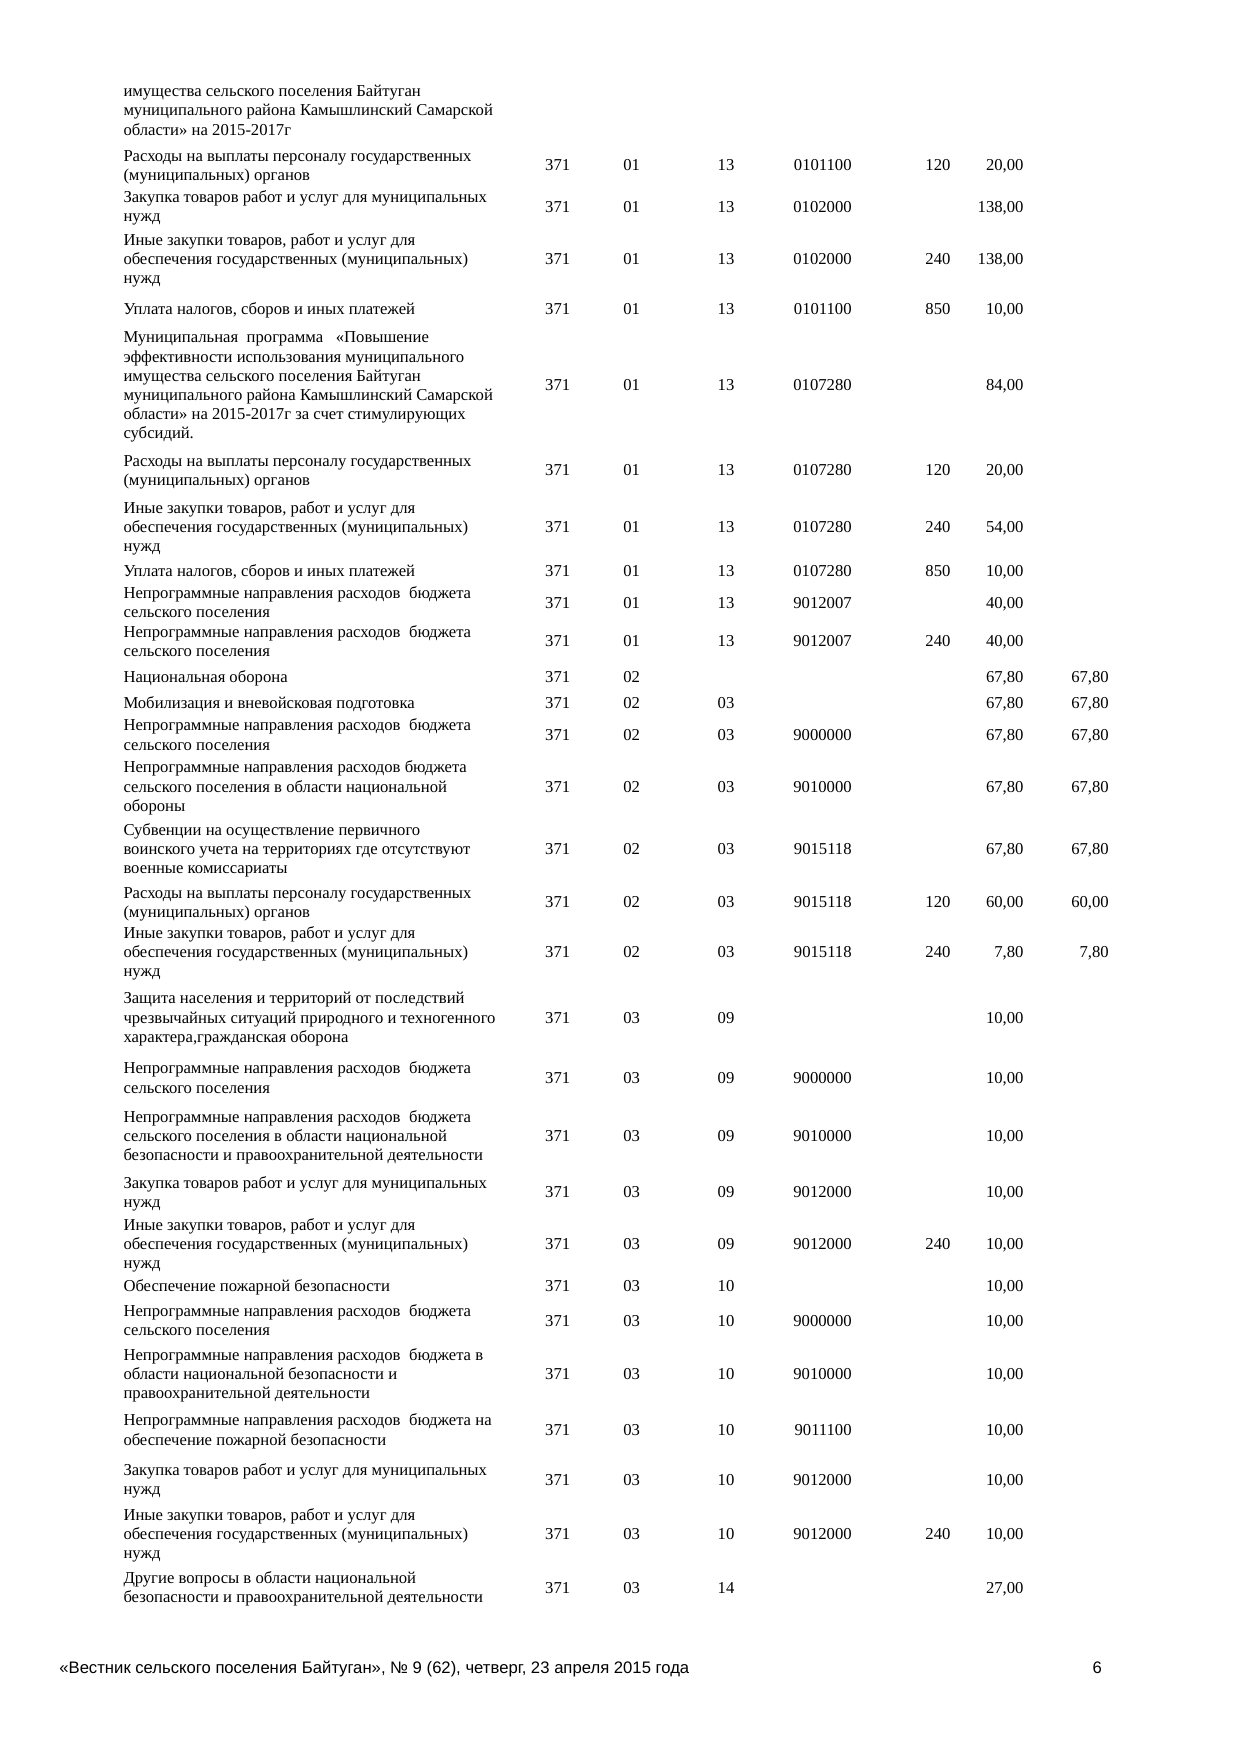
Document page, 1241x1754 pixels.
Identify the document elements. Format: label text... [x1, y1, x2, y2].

table_cell Иные закупки товаров, работ и услуг для обеспечения государственных (муниципальных) нужд [123, 496, 496, 557]
table_cell 10 [640, 1505, 734, 1562]
table_cell 371 [496, 922, 570, 982]
table_cell 0107280 [734, 444, 851, 496]
table_cell [1023, 1405, 1108, 1454]
table_cell [59, 583, 123, 621]
table_cell 0102000 [734, 225, 851, 291]
table_cell 371 [496, 557, 570, 583]
table_cell 40,00 [950, 621, 1023, 660]
table_cell 01 [570, 187, 640, 225]
table_cell 120 [851, 143, 950, 187]
table_cell 240 [851, 922, 950, 982]
table_cell 371 [496, 187, 570, 225]
table_cell [59, 692, 123, 712]
table_cell 371 [496, 291, 570, 326]
table_cell 03 [570, 1342, 640, 1405]
table_cell 09 [640, 982, 734, 1052]
table_cell [851, 1299, 950, 1342]
table_cell [59, 1169, 123, 1214]
table_cell 9000000 [734, 712, 851, 757]
table_cell 10,00 [950, 1505, 1023, 1562]
table_cell Уплата налогов, сборов и иных платежей [123, 557, 496, 583]
table_cell [59, 1299, 123, 1342]
table_cell 371 [496, 1214, 570, 1272]
table_cell [734, 660, 851, 692]
table_cell 67,80 [1023, 757, 1108, 815]
table_cell 371 [496, 815, 570, 882]
table_cell Расходы на выплаты персоналу государственных (муниципальных) органов [123, 143, 496, 187]
table_cell [1023, 1272, 1108, 1298]
table_cell [1023, 1299, 1108, 1342]
table_cell 120 [851, 882, 950, 922]
table_cell [851, 1053, 950, 1102]
table_cell 371 [496, 143, 570, 187]
table_cell [570, 77, 640, 143]
table_cell [59, 77, 123, 143]
table_cell 9010000 [734, 757, 851, 815]
table_cell 371 [496, 1169, 570, 1214]
table_cell [1023, 1103, 1108, 1169]
table_cell [851, 1342, 950, 1405]
table_cell [1023, 291, 1108, 326]
table_cell 01 [570, 621, 640, 660]
table_cell 67,80 [1023, 712, 1108, 757]
table_cell 10,00 [950, 982, 1023, 1052]
table_cell [59, 1053, 123, 1102]
table_cell 67,80 [950, 692, 1023, 712]
table_cell 13 [640, 496, 734, 557]
table_cell 7,80 [950, 922, 1023, 982]
table_cell [734, 692, 851, 712]
table_cell 371 [496, 1562, 570, 1612]
table_cell [1023, 326, 1108, 444]
table_cell 13 [640, 557, 734, 583]
table_cell [734, 1272, 851, 1298]
table_cell 9012000 [734, 1214, 851, 1272]
table_cell 10 [640, 1405, 734, 1454]
table_cell 67,80 [1023, 815, 1108, 882]
table_cell 60,00 [1023, 882, 1108, 922]
table_cell 850 [851, 291, 950, 326]
table_cell [1023, 187, 1108, 225]
table_cell [1023, 1214, 1108, 1272]
table_cell [59, 225, 123, 291]
table_cell 0107280 [734, 557, 851, 583]
table_cell 371 [496, 326, 570, 444]
table_cell 54,00 [950, 496, 1023, 557]
table_cell 03 [570, 1505, 640, 1562]
table_cell [59, 1505, 123, 1562]
table_cell [851, 712, 950, 757]
table_cell 120 [851, 444, 950, 496]
table_cell Муниципальная программа «Повышение эффективности использования муниципального имущества сельского поселения Байтуган муниципального района Камышлинский Самарской области» на 2015-2017г за счет стимулирующих субсидий. [123, 326, 496, 444]
table_cell 13 [640, 583, 734, 621]
table_cell Непрограммные направления расходов бюджета сельского поселения в области национальной безопасности и правоохранительной деятельности [123, 1103, 496, 1169]
table_cell 03 [570, 982, 640, 1052]
table_cell [640, 77, 734, 143]
table_cell Расходы на выплаты персоналу государственных (муниципальных) органов [123, 882, 496, 922]
table_cell 01 [570, 444, 640, 496]
table_cell 67,80 [950, 757, 1023, 815]
table_cell Иные закупки товаров, работ и услуг для обеспечения государственных (муниципальных) нужд [123, 1505, 496, 1562]
table_cell 9011100 [734, 1405, 851, 1454]
table_cell 9000000 [734, 1053, 851, 1102]
table_cell [1023, 1454, 1108, 1504]
table_cell 03 [640, 712, 734, 757]
table_cell [59, 712, 123, 757]
table_cell 10,00 [950, 1299, 1023, 1342]
table_cell [1023, 621, 1108, 660]
table_cell Непрограммные направления расходов бюджета сельского поселения [123, 712, 496, 757]
table_cell Закупка товаров работ и услуг для муниципальных нужд [123, 1169, 496, 1214]
table_cell 138,00 [950, 225, 1023, 291]
table_cell [734, 982, 851, 1052]
table_cell 0107280 [734, 496, 851, 557]
table_cell [851, 757, 950, 815]
table_cell Национальная оборона [123, 660, 496, 692]
table_cell [734, 1562, 851, 1612]
table_cell 67,80 [1023, 692, 1108, 712]
table_cell имущества сельского поселения Байтуган муниципального района Камышлинский Самарской области» на 2015-2017г [123, 77, 496, 143]
table_cell 10,00 [950, 1169, 1023, 1214]
table_cell 67,80 [950, 660, 1023, 692]
table_cell 0101100 [734, 291, 851, 326]
table_cell [1023, 1342, 1108, 1405]
table_cell 9015118 [734, 922, 851, 982]
table_cell 371 [496, 1272, 570, 1298]
table_cell 371 [496, 583, 570, 621]
table_cell [1023, 1053, 1108, 1102]
table_cell 84,00 [950, 326, 1023, 444]
table_cell 9012007 [734, 621, 851, 660]
table_cell 10,00 [950, 1053, 1023, 1102]
table_cell [950, 77, 1023, 143]
table_cell [59, 922, 123, 982]
table_cell 02 [570, 692, 640, 712]
table_cell 371 [496, 982, 570, 1052]
table_cell [59, 187, 123, 225]
table_cell [851, 1405, 950, 1454]
table_cell [496, 77, 570, 143]
table_cell 9012000 [734, 1505, 851, 1562]
table_cell 03 [570, 1299, 640, 1342]
table_cell 9010000 [734, 1103, 851, 1169]
table_cell 13 [640, 444, 734, 496]
table_cell 240 [851, 1214, 950, 1272]
table_cell [851, 1562, 950, 1612]
table_cell [1023, 557, 1108, 583]
table_cell 10,00 [950, 1405, 1023, 1454]
table_cell 9012007 [734, 583, 851, 621]
table_cell 10 [640, 1454, 734, 1504]
table_cell [734, 77, 851, 143]
table_cell [851, 1272, 950, 1298]
table_cell [1023, 1562, 1108, 1612]
table_cell [59, 1342, 123, 1405]
table_cell [851, 187, 950, 225]
table_cell 67,80 [1023, 660, 1108, 692]
table_cell 371 [496, 882, 570, 922]
table_cell 01 [570, 496, 640, 557]
table_cell 03 [570, 1214, 640, 1272]
table_cell 03 [570, 1562, 640, 1612]
table_cell 10,00 [950, 557, 1023, 583]
table_cell 371 [496, 496, 570, 557]
table_cell 9012000 [734, 1169, 851, 1214]
table_cell 02 [570, 882, 640, 922]
table_cell 13 [640, 225, 734, 291]
table_cell 10,00 [950, 1103, 1023, 1169]
table_cell [59, 1103, 123, 1169]
table_cell 9015118 [734, 882, 851, 922]
table_cell 371 [496, 225, 570, 291]
table_cell [1023, 444, 1108, 496]
table_cell 10 [640, 1342, 734, 1405]
table_cell [59, 1454, 123, 1504]
table_cell 10,00 [950, 1272, 1023, 1298]
table_cell 03 [570, 1454, 640, 1504]
table_cell 67,80 [950, 815, 1023, 882]
table_cell Уплата налогов, сборов и иных платежей [123, 291, 496, 326]
table_cell [1023, 982, 1108, 1052]
table_cell [59, 326, 123, 444]
table_cell [851, 692, 950, 712]
table_cell 03 [640, 815, 734, 882]
table_cell 0102000 [734, 187, 851, 225]
table_cell [59, 1405, 123, 1454]
table_cell [59, 143, 123, 187]
table_cell [59, 982, 123, 1052]
table_cell [59, 660, 123, 692]
table_cell 01 [570, 225, 640, 291]
table_cell [1023, 1505, 1108, 1562]
table_cell 371 [496, 1505, 570, 1562]
table_cell Иные закупки товаров, работ и услуг для обеспечения государственных (муниципальных) нужд [123, 922, 496, 982]
table_cell Мобилизация и вневойсковая подготовка [123, 692, 496, 712]
table_cell 40,00 [950, 583, 1023, 621]
table_cell Обеспечение пожарной безопасности [123, 1272, 496, 1298]
table_cell [851, 1103, 950, 1169]
table_cell Субвенции на осуществление первичного воинского учета на территориях где отсутствуют военные комиссариаты [123, 815, 496, 882]
table_cell 10,00 [950, 1214, 1023, 1272]
table_cell 03 [570, 1053, 640, 1102]
table_cell [59, 815, 123, 882]
table_cell 0107280 [734, 326, 851, 444]
table_cell 10,00 [950, 1454, 1023, 1504]
table_cell 10 [640, 1299, 734, 1342]
table_cell 01 [570, 583, 640, 621]
table_cell [851, 77, 950, 143]
table_cell 20,00 [950, 444, 1023, 496]
table_cell 138,00 [950, 187, 1023, 225]
table_cell Непрограммные направления расходов бюджета сельского поселения [123, 583, 496, 621]
table_cell Непрограммные направления расходов бюджета сельского поселения [123, 621, 496, 660]
table_cell 09 [640, 1169, 734, 1214]
table_cell 60,00 [950, 882, 1023, 922]
table_cell 371 [496, 1299, 570, 1342]
table_cell 240 [851, 496, 950, 557]
table_cell 09 [640, 1103, 734, 1169]
table_cell 10,00 [950, 291, 1023, 326]
table_cell 371 [496, 1103, 570, 1169]
table_cell [1023, 583, 1108, 621]
table_cell 03 [570, 1405, 640, 1454]
table_cell Расходы на выплаты персоналу государственных (муниципальных) органов [123, 444, 496, 496]
table_cell [851, 982, 950, 1052]
table_cell 09 [640, 1214, 734, 1272]
table_cell Непрограммные направления расходов бюджета на обеспечение пожарной безопасности [123, 1405, 496, 1454]
table_cell Другие вопросы в области национальной безопасности и правоохранительной деятельности [123, 1562, 496, 1612]
table_cell 9015118 [734, 815, 851, 882]
table_cell 9010000 [734, 1342, 851, 1405]
table_cell 13 [640, 326, 734, 444]
table_cell 01 [570, 557, 640, 583]
table_cell [640, 660, 734, 692]
table_cell 03 [570, 1272, 640, 1298]
table_cell [851, 1454, 950, 1504]
table_cell Иные закупки товаров, работ и услуг для обеспечения государственных (муниципальных) нужд [123, 1214, 496, 1272]
table_cell [59, 496, 123, 557]
table_cell 10,00 [950, 1342, 1023, 1405]
table_cell [1023, 496, 1108, 557]
table_cell [1023, 143, 1108, 187]
table_cell [1023, 225, 1108, 291]
table_cell 371 [496, 1454, 570, 1504]
table_cell Закупка товаров работ и услуг для муниципальных нужд [123, 1454, 496, 1504]
table_cell 371 [496, 1053, 570, 1102]
table_cell 13 [640, 291, 734, 326]
table_cell Закупка товаров работ и услуг для муниципальных нужд [123, 187, 496, 225]
table_cell 03 [640, 757, 734, 815]
table_cell [851, 660, 950, 692]
table_cell 13 [640, 187, 734, 225]
table_cell 13 [640, 621, 734, 660]
table_cell [59, 291, 123, 326]
table_cell 01 [570, 143, 640, 187]
table_cell 371 [496, 660, 570, 692]
table_cell 371 [496, 1342, 570, 1405]
table_cell 02 [570, 660, 640, 692]
table_cell [851, 1169, 950, 1214]
table_cell 14 [640, 1562, 734, 1612]
table_cell 240 [851, 225, 950, 291]
table_cell 27,00 [950, 1562, 1023, 1612]
table_cell 371 [496, 1405, 570, 1454]
table_cell 240 [851, 621, 950, 660]
table_cell [59, 882, 123, 922]
table_cell 9000000 [734, 1299, 851, 1342]
table_cell 03 [570, 1169, 640, 1214]
table_cell [59, 1272, 123, 1298]
table_cell Защита населения и территорий от последствий чрезвычайных ситуаций природного и техногенного характера,гражданская оборона [123, 982, 496, 1052]
table_cell [59, 1562, 123, 1612]
table_cell Непрограммные направления расходов бюджета сельского поселения [123, 1053, 496, 1102]
table_cell 0101100 [734, 143, 851, 187]
table_cell 371 [496, 712, 570, 757]
table_cell 02 [570, 815, 640, 882]
table_cell Непрограммные направления расходов бюджета в области национальной безопасности и правоохранительной деятельности [123, 1342, 496, 1405]
table_cell 240 [851, 1505, 950, 1562]
table_cell 03 [640, 692, 734, 712]
table_cell 03 [640, 922, 734, 982]
table_cell [851, 326, 950, 444]
table_cell 02 [570, 922, 640, 982]
table_cell 09 [640, 1053, 734, 1102]
table_cell 01 [570, 291, 640, 326]
table_cell [59, 757, 123, 815]
table_cell 13 [640, 143, 734, 187]
table_cell 01 [570, 326, 640, 444]
table_cell Непрограммные направления расходов бюджета сельского поселения [123, 1299, 496, 1342]
table_cell 371 [496, 757, 570, 815]
table_cell [59, 1214, 123, 1272]
table_cell 03 [570, 1103, 640, 1169]
table_cell [1023, 77, 1108, 143]
table_cell [1023, 1169, 1108, 1214]
table_cell 02 [570, 757, 640, 815]
table_cell [59, 444, 123, 496]
table_cell 10 [640, 1272, 734, 1298]
table_cell 9012000 [734, 1454, 851, 1504]
table_cell 371 [496, 692, 570, 712]
table_cell 371 [496, 621, 570, 660]
table_cell Непрограммные направления расходов бюджета сельского поселения в области национальной обороны [123, 757, 496, 815]
table_cell 20,00 [950, 143, 1023, 187]
table_cell Иные закупки товаров, работ и услуг для обеспечения государственных (муниципальных) нужд [123, 225, 496, 291]
table_cell 7,80 [1023, 922, 1108, 982]
table_cell [851, 583, 950, 621]
table_cell 02 [570, 712, 640, 757]
table_cell 03 [640, 882, 734, 922]
table_cell [59, 621, 123, 660]
table_cell [59, 557, 123, 583]
table_cell 371 [496, 444, 570, 496]
table_cell [851, 815, 950, 882]
table_cell 850 [851, 557, 950, 583]
table_cell 67,80 [950, 712, 1023, 757]
